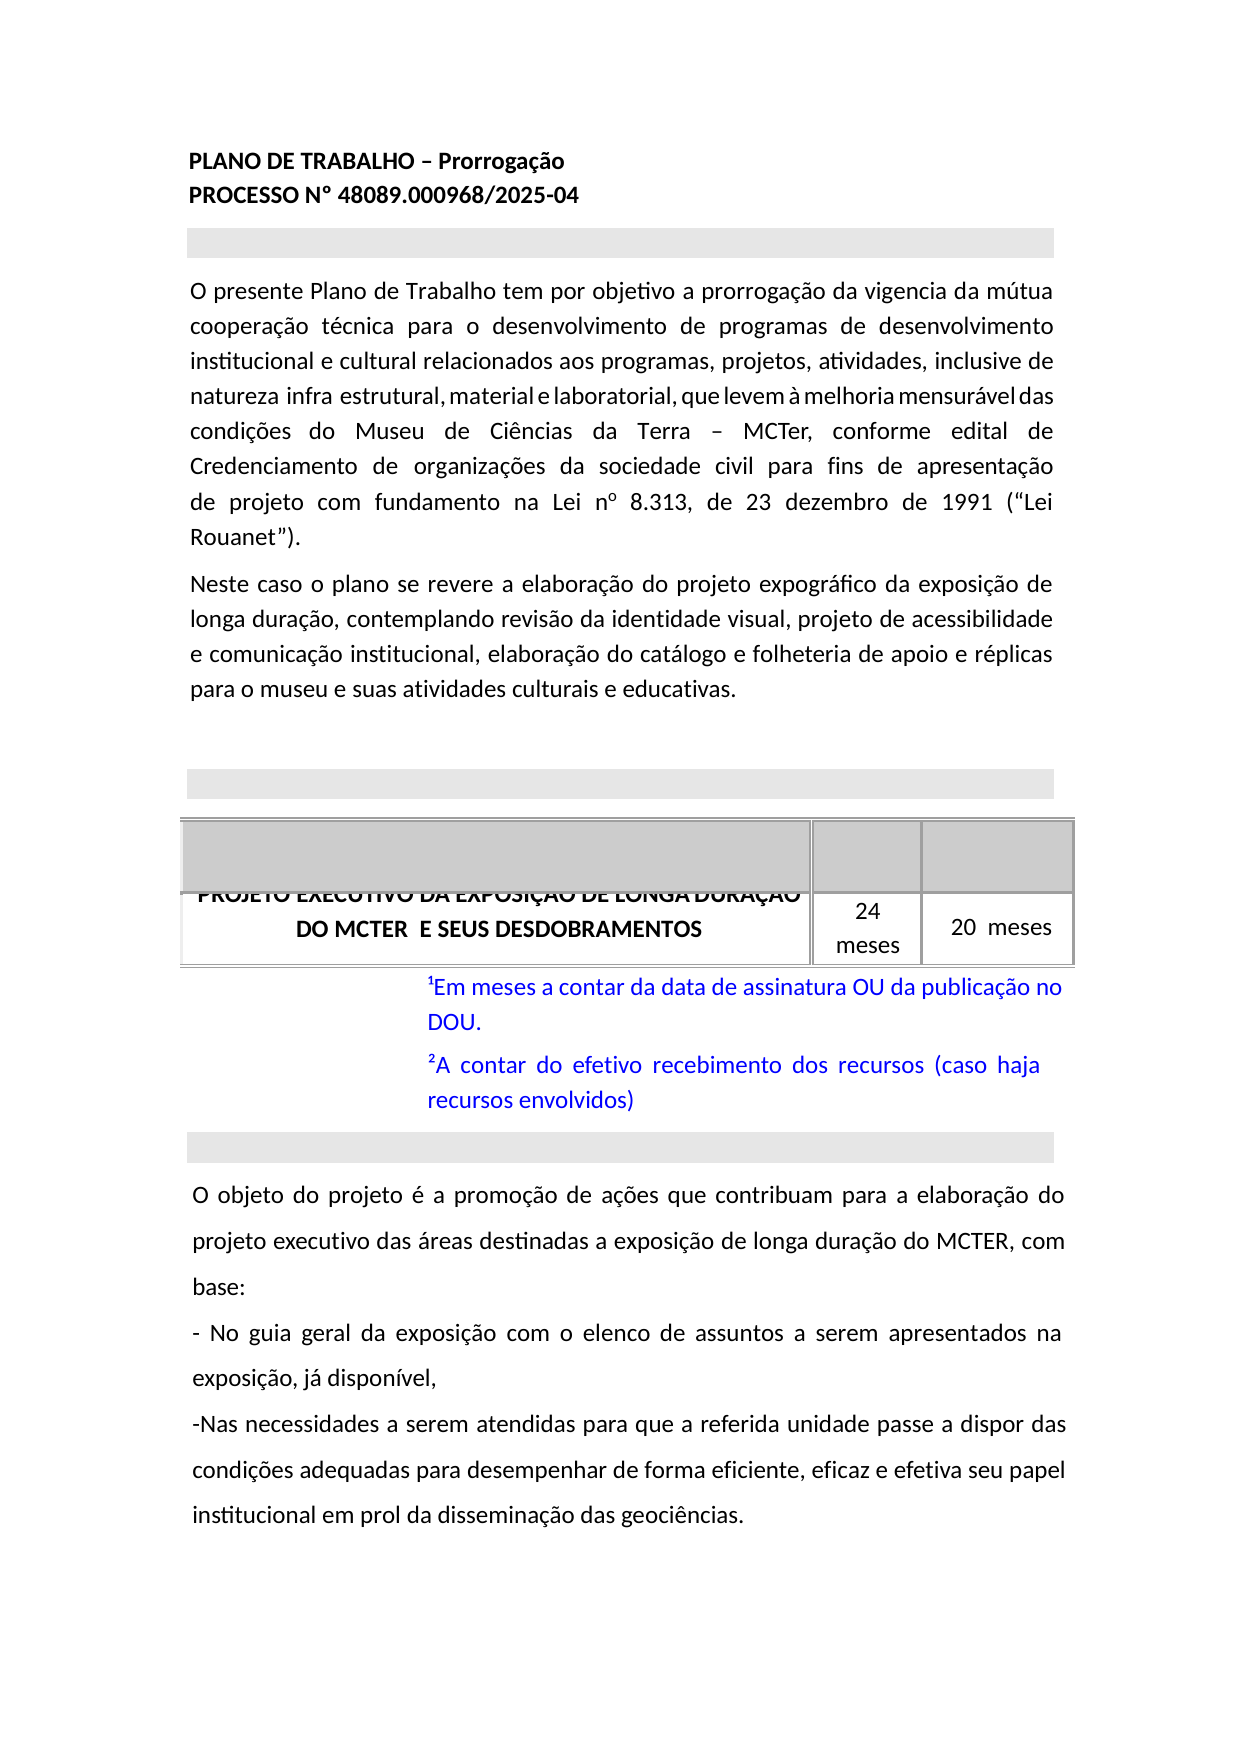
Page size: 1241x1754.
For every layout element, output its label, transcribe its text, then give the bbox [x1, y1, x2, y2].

text SUMÁRIO [190, 227, 1154, 258]
text ¹Em meses a contar da data de assinatura OU da publicação no DOU. [427, 971, 1064, 1036]
text 20 meses [951, 911, 1072, 942]
text [1075, 911, 1154, 942]
text PROJETO EXECUTIVO DA EXPOSIÇÃO DE LONGADURAÇÃO DO MCTER E SEUS DESDOBRAMENTOS [197, 894, 802, 943]
text 24 meses [836, 895, 905, 960]
text Neste caso o plano se revere a elaboração do projeto expográfico da exposição de longa duração, contemplando revisão da identidade visual, projeto de acessibilidade e comunicação institucional, elaboração do catálogo e folheteria de apoio e réplicas para o museu e suas atividades culturais e educativas. [190, 568, 1053, 704]
text PLANO DE TRABALHO – Prorrogação PROCESSO Nº 48089.000968/2025-04 [189, 145, 583, 210]
text O presente Plano de Trabalho tem por objetivo a prorrogação da vigencia da mútua cooperação técnica para o desenvolvimento de programas de desenvolvimento institucional e cultural relacionados aos programas, projetos, atividades, inclusive de natureza infra estrutural,materialelaboratorial,quelevemàmelhoriamensuráveldas condições do Museu de Ciências da Terra – MCTer, conforme edital de Credenciamento de organizações da sociedade civil para fins de apresentação de projeto com fundamento na Lei no 8.313, de 23 dezembro de 1991 (“Lei Rouanet”). [190, 275, 1054, 551]
text O objeto do projeto é a promoção de ações que contribuam para a elaboração do projeto executivo das áreas destinadas a exposição de longa duração do MCTER, com base: [192, 1179, 1065, 1302]
text ²A contar do efetivo recebimento dos recursos (caso haja recursos envolvidos) [427, 1049, 1046, 1115]
text - No guia geral da exposição com o elenco de assuntos a serem apresentados na exposição, já disponível, [192, 1317, 1068, 1393]
text DESCRIÇÃO DO OBJETO [1054, 1132, 1154, 1163]
text DESCRIÇÃO DO PROJETO [1054, 769, 1154, 799]
text -Nas necessidades a serem atendidas para que a referida unidade passe a dispor das condições adequadas para desempenhar de forma eficiente, eficaz e efetiva seu papel institucional em prol da disseminação das geociências. [192, 1408, 1066, 1530]
